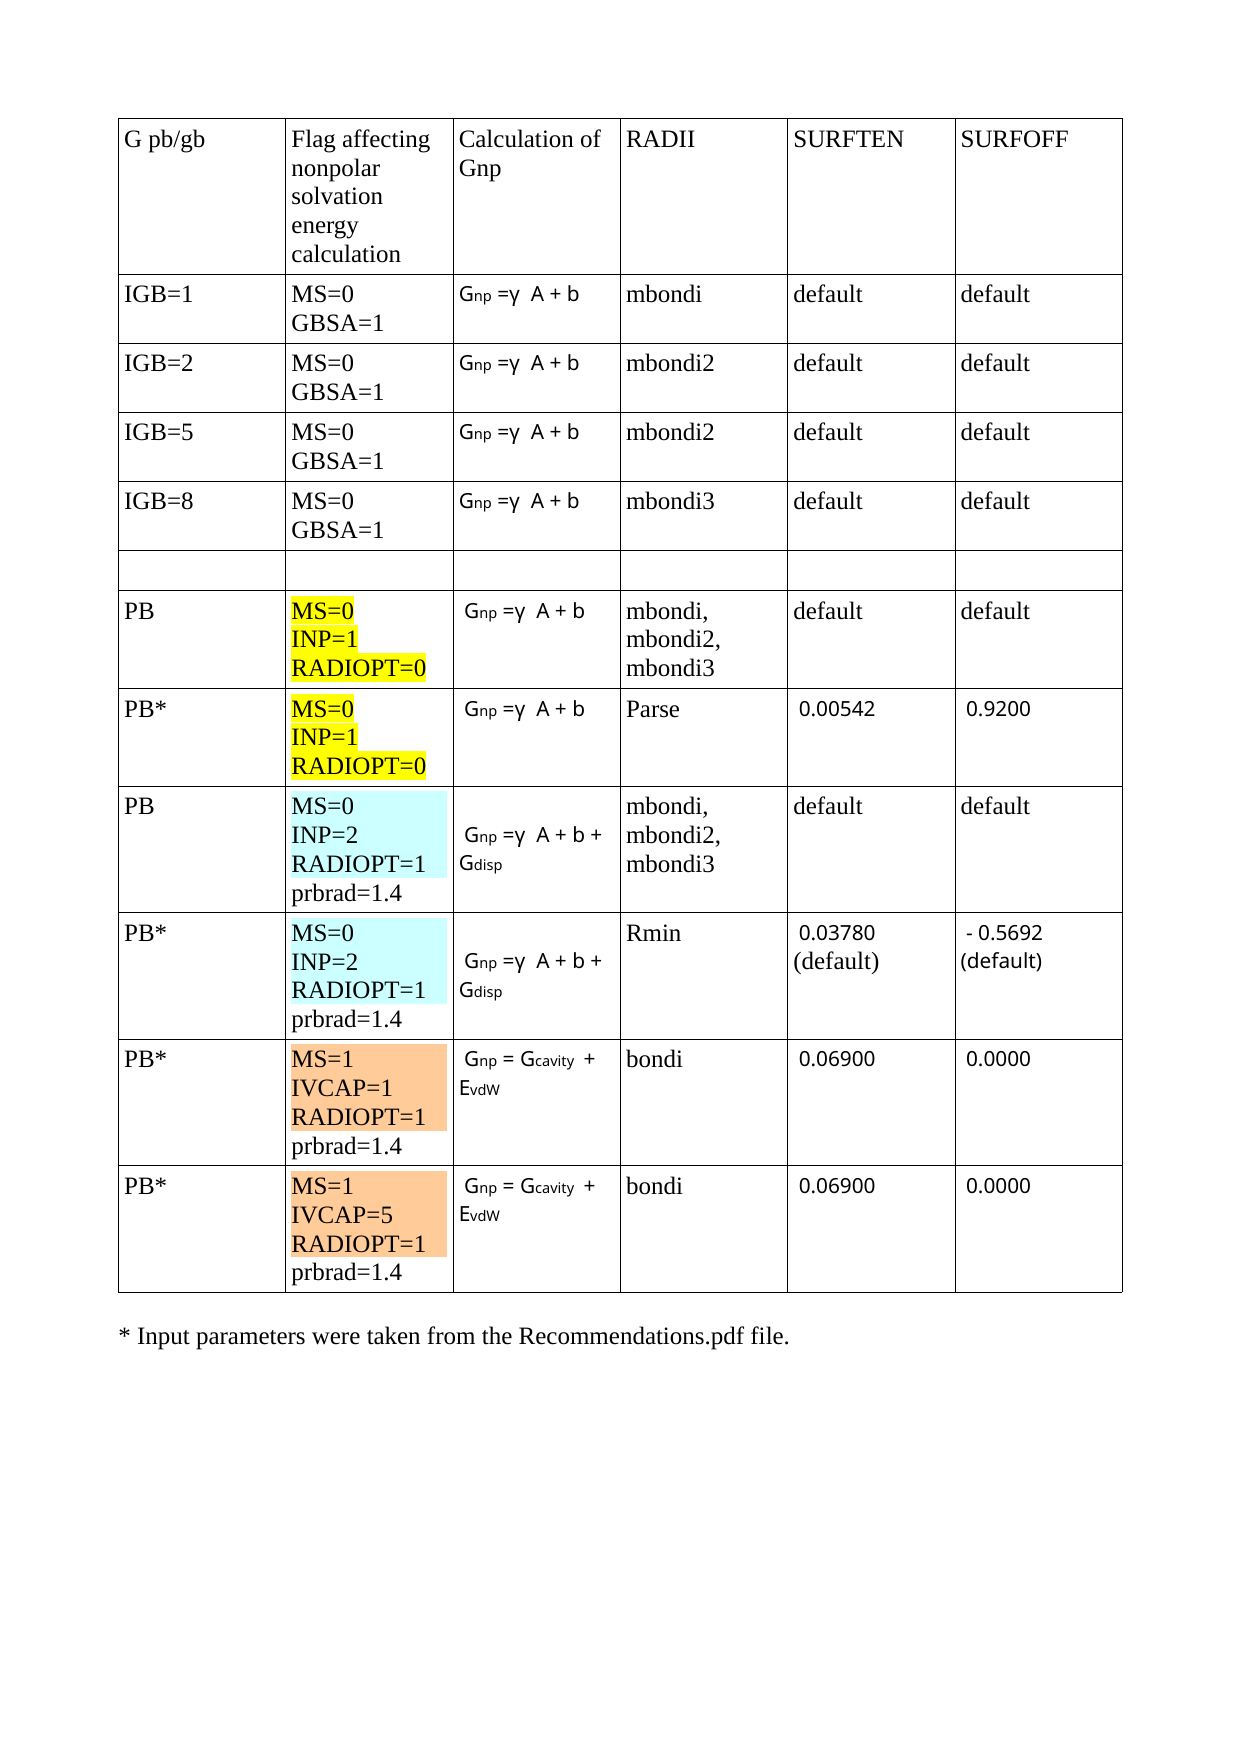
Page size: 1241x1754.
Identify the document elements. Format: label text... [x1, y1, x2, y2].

table_cell Gnp =γ A + b + Gdisp [454, 913, 620, 1039]
table_header RADII [621, 119, 787, 273]
table_cell default [956, 413, 1122, 481]
table_cell MS=0 INP=2 RADIOPT=1 prbrad=1.4 [286, 787, 453, 912]
table_cell default [956, 591, 1122, 688]
table_cell MS=1 IVCAP=1 RADIOPT=1 prbrad=1.4 [286, 1040, 453, 1165]
table_cell default [956, 787, 1122, 912]
table_cell MS=0 INP=1 RADIOPT=0 [286, 591, 453, 688]
table_cell default [788, 787, 955, 912]
table_cell PB* [119, 1040, 285, 1165]
table_cell default [788, 344, 955, 412]
table_header Flag affecting nonpolar solvation energy calculation [286, 119, 453, 273]
table_cell ‐ 0.5692 (default) [956, 913, 1122, 1039]
table_cell PB [119, 591, 285, 688]
table_cell PB [119, 787, 285, 912]
table_cell Rmin [621, 913, 787, 1039]
table_cell 0.06900 [788, 1040, 955, 1165]
table_cell Gnp =γ A + b [454, 275, 620, 342]
table_cell PB* [119, 689, 285, 786]
table_cell default [956, 482, 1122, 550]
table_cell 0.0000 [956, 1166, 1122, 1292]
table_cell 0.06900 [788, 1166, 955, 1292]
table_cell default [788, 482, 955, 550]
table_header SURFTEN [788, 119, 955, 273]
table_cell MS=0 INP=1 RADIOPT=0 [286, 689, 453, 786]
table_cell Parse [621, 689, 787, 786]
table_cell mbondi2 [621, 413, 787, 481]
table_cell mbondi, mbondi2, mbondi3 [621, 787, 787, 912]
table_cell default [956, 275, 1122, 342]
table_header Calculation of Gnp [454, 119, 620, 273]
table_cell Gnp =γ A + b [454, 482, 620, 550]
table_cell MS=0 GBSA=1 [286, 344, 453, 412]
table_header G pb/gb [119, 119, 285, 273]
table_cell Gnp =γ A + b [454, 689, 620, 786]
table_cell Gnp = Gcavity + EvdW [454, 1166, 620, 1292]
table_cell [119, 551, 285, 590]
table_cell Gnp =γ A + b [454, 413, 620, 481]
table_cell 0.0000 [956, 1040, 1122, 1165]
table_cell [956, 551, 1122, 590]
table_cell Gnp =γ A + b + Gdisp [454, 787, 620, 912]
table_cell default [956, 344, 1122, 412]
text * Input parameters were taken from the Recommendations.pdf file. [118, 1321, 1122, 1349]
table_cell PB* [119, 1166, 285, 1292]
table_cell mbondi, mbondi2, mbondi3 [621, 591, 787, 688]
table_cell 0.03780 (default) [788, 913, 955, 1039]
table_cell IGB=5 [119, 413, 285, 481]
table_cell mbondi2 [621, 344, 787, 412]
table_cell MS=0 GBSA=1 [286, 482, 453, 550]
table_cell PB* [119, 913, 285, 1039]
table_cell IGB=2 [119, 344, 285, 412]
table_cell [788, 551, 955, 590]
table_cell MS=0 GBSA=1 [286, 275, 453, 342]
table_cell default [788, 413, 955, 481]
table_cell Gnp =γ A + b [454, 344, 620, 412]
table_cell [621, 551, 787, 590]
table_cell MS=0 GBSA=1 [286, 413, 453, 481]
table_cell Gnp =γ A + b [454, 591, 620, 688]
table_cell bondi [621, 1040, 787, 1165]
table_cell 0.00542 [788, 689, 955, 786]
table_cell bondi [621, 1166, 787, 1292]
table_cell default [788, 275, 955, 342]
table_cell 0.9200 [956, 689, 1122, 786]
table_cell mbondi3 [621, 482, 787, 550]
table_cell [286, 551, 453, 590]
table_cell IGB=8 [119, 482, 285, 550]
table_cell default [788, 591, 955, 688]
table_cell MS=0 INP=2 RADIOPT=1 prbrad=1.4 [286, 913, 453, 1039]
table_cell Gnp = Gcavity + EvdW [454, 1040, 620, 1165]
table_cell [454, 551, 620, 590]
table_header SURFOFF [956, 119, 1122, 273]
table_cell mbondi [621, 275, 787, 342]
table_cell IGB=1 [119, 275, 285, 342]
table_cell MS=1 IVCAP=5 RADIOPT=1 prbrad=1.4 [286, 1166, 453, 1292]
